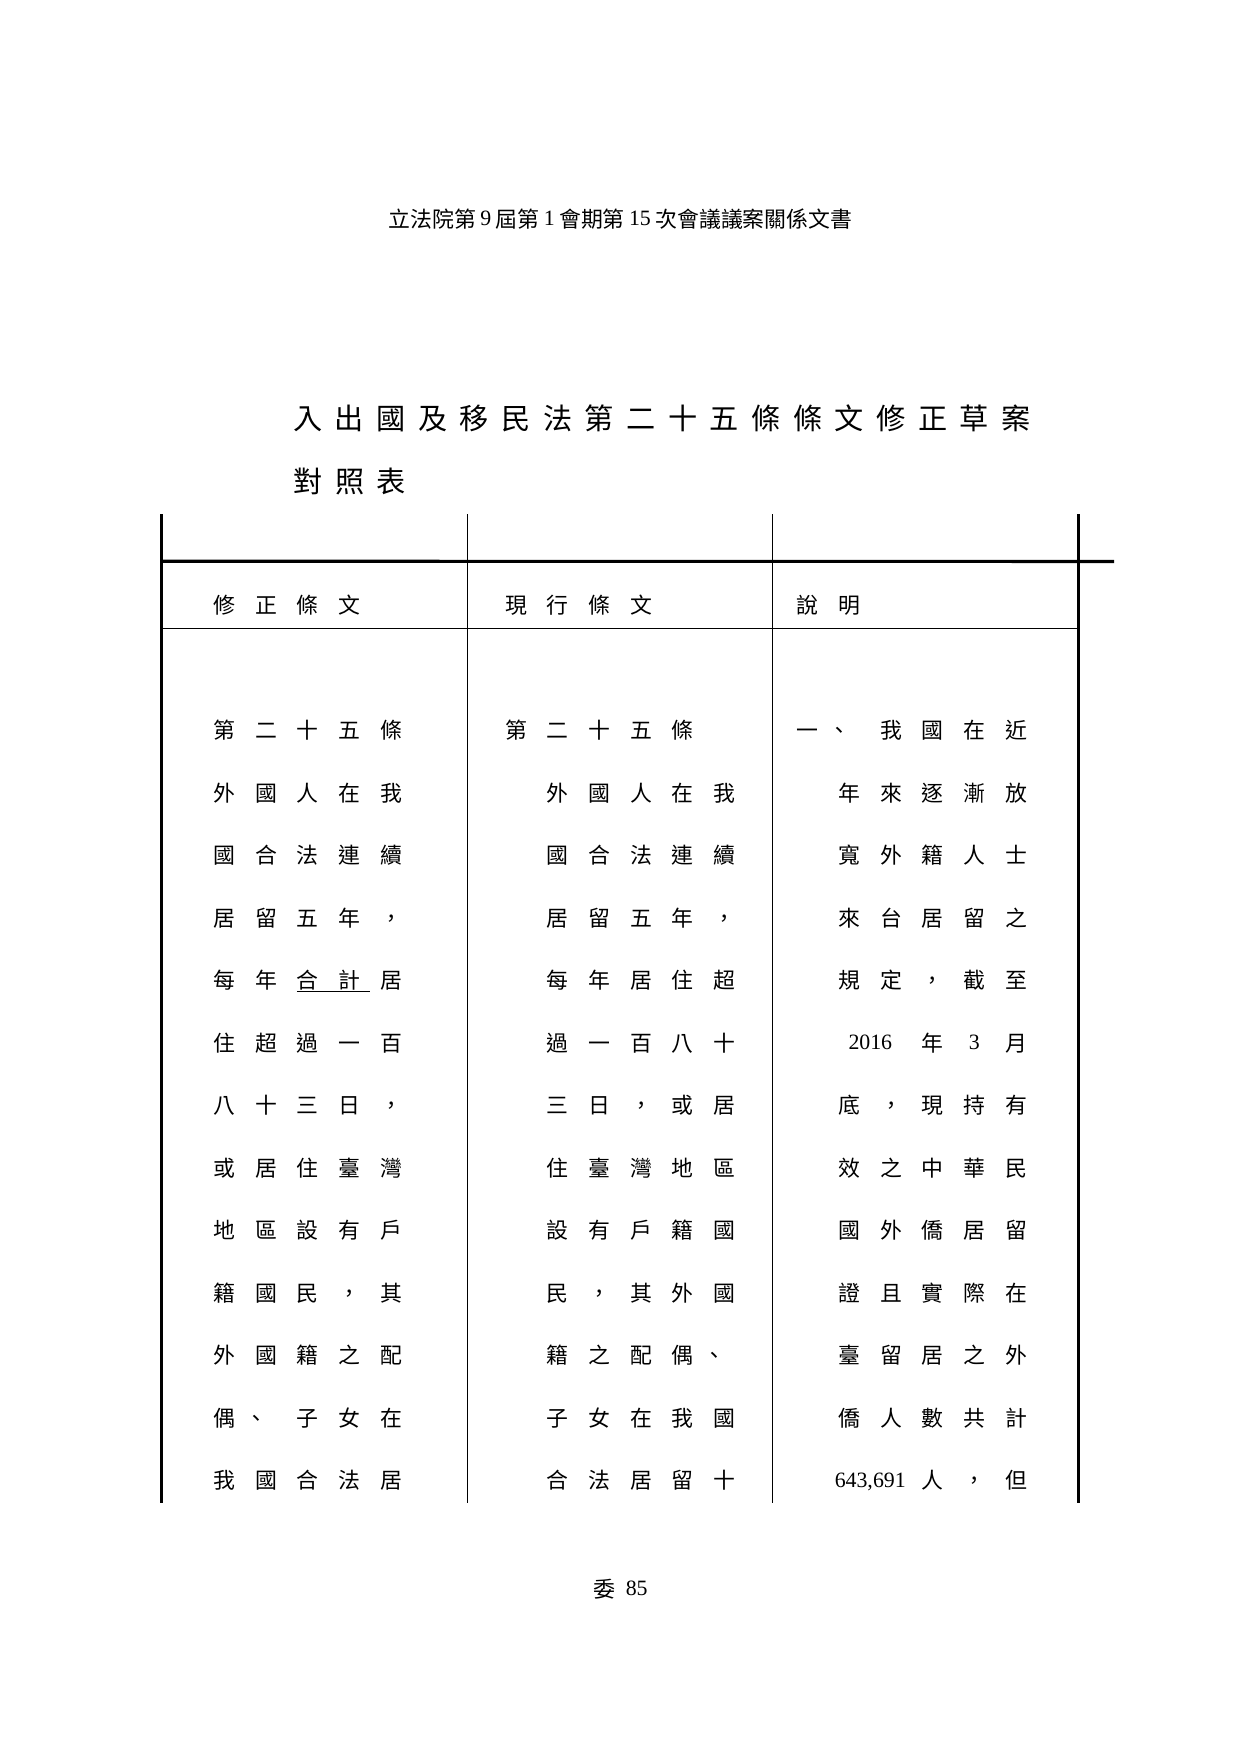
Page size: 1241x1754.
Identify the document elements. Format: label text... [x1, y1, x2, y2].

table_cell 一、我國在近年來逐漸放寬外籍人士來台居留之規定，截至2016年3月底，現持有效之中華民國外僑居留證且實際在臺留居之外僑人數共計643,691人，但 [773, 629, 1077, 1503]
table_cell 說明 [773, 563, 1077, 628]
table_header 入出國及移民法第二十五條條文修正草案對照表 [162, 313, 1078, 514]
table_cell 第二十五條 外國人在我國合法連續居留五年，每年居住超過一百八十三日，或居住臺灣地區設有戶籍國民，其外國籍之配偶、子女在我國合法居留十 [468, 629, 772, 1503]
table_cell 第二十五條 外國人在我國合法連續居留五年，每年合計居住超過一百八十三日，或居住臺灣地區設有戶籍國民，其外國籍之配偶、子女在我國合法居 [163, 629, 467, 1503]
table_cell [163, 514, 467, 559]
table_cell 現行條文 [468, 563, 772, 628]
table_cell [468, 514, 772, 559]
table_cell [773, 514, 1077, 559]
table_cell 修正條文 [163, 563, 467, 628]
